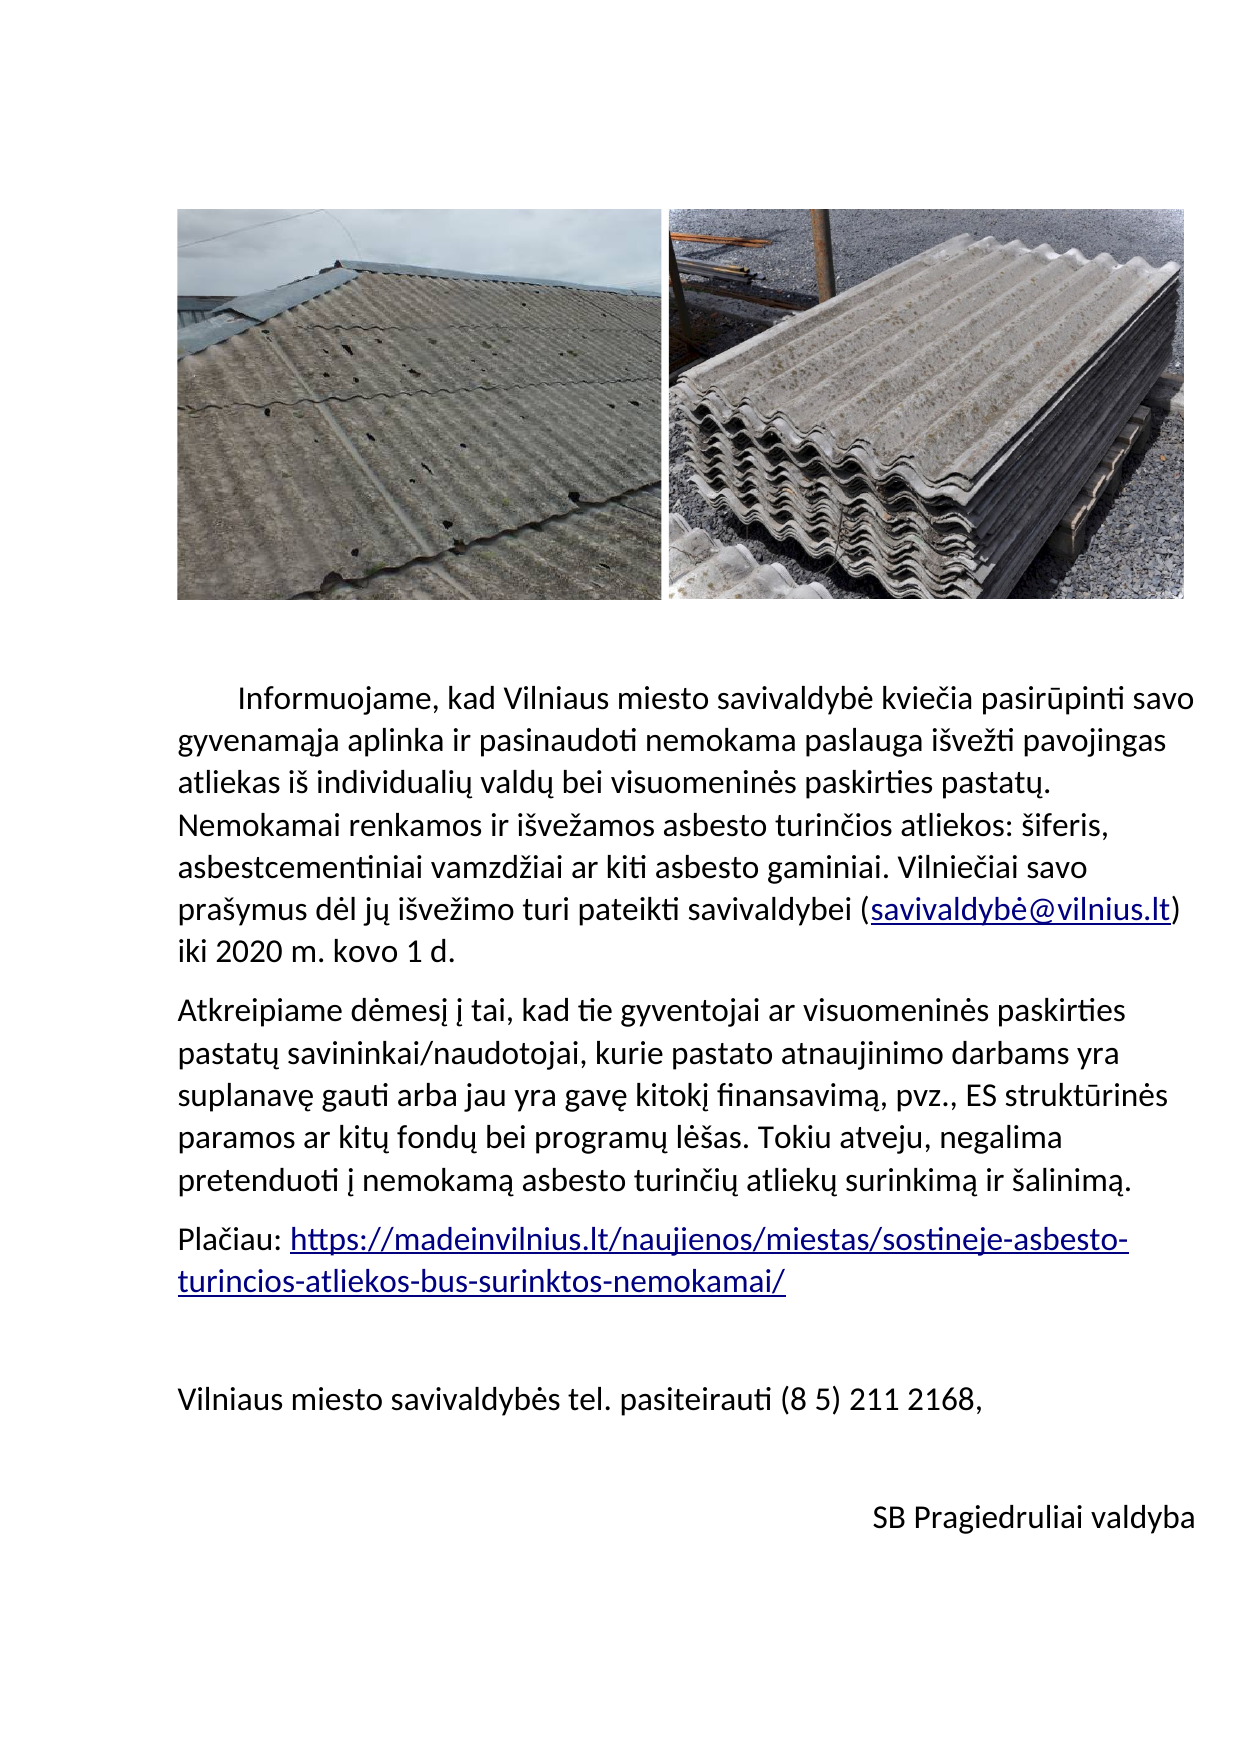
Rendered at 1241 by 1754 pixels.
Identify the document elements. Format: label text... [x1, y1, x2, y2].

text Informuojame, kad Vilniaus miesto savivaldybė kviečia pasirūpinti savo gyvenamąja aplinka ir pasinaudoti nemokama paslauga išvežti pavojingas atliekas iš individualių valdų bei visuomeninės paskirties pastatų. Nemokamai renkamos ir išvežamos asbesto turinčios atliekos: šiferis, asbestcementiniai vamzdžiai ar kiti asbesto gaminiai. Vilniečiai savo prašymus dėl jų išvežimo turi pateikti savivaldybei (savivaldybė@vilnius.lt) iki 2020 m. kovo 1 d. [177, 677, 1196, 971]
text Atkreipiame dėmesį į tai, kad tie gyventojai ar visuomeninės paskirties pastatų savininkai/naudotojai, kurie pastato atnaujinimo darbams yra suplanavę gauti arba jau yra gavę kitokį finansavimą, pvz., ES struktūrinės paramos ar kitų fondų bei programų lėšas. Tokiu atveju, negalima pretenduoti į nemokamą asbesto turinčių atliekų surinkimą ir šalinimą. [177, 989, 1196, 1199]
text Plačiau: https://madeinvilnius.lt/naujienos/miestas/sostineje-asbesto-turincios-atliekos-bus-surinktos-nemokamai/ [177, 1218, 1196, 1301]
text Vilniaus miesto savivaldybės tel. pasiteirauti (8 5) 211 2168, [177, 1378, 1196, 1418]
text SB Pragiedruliai valdyba [177, 1496, 1196, 1536]
